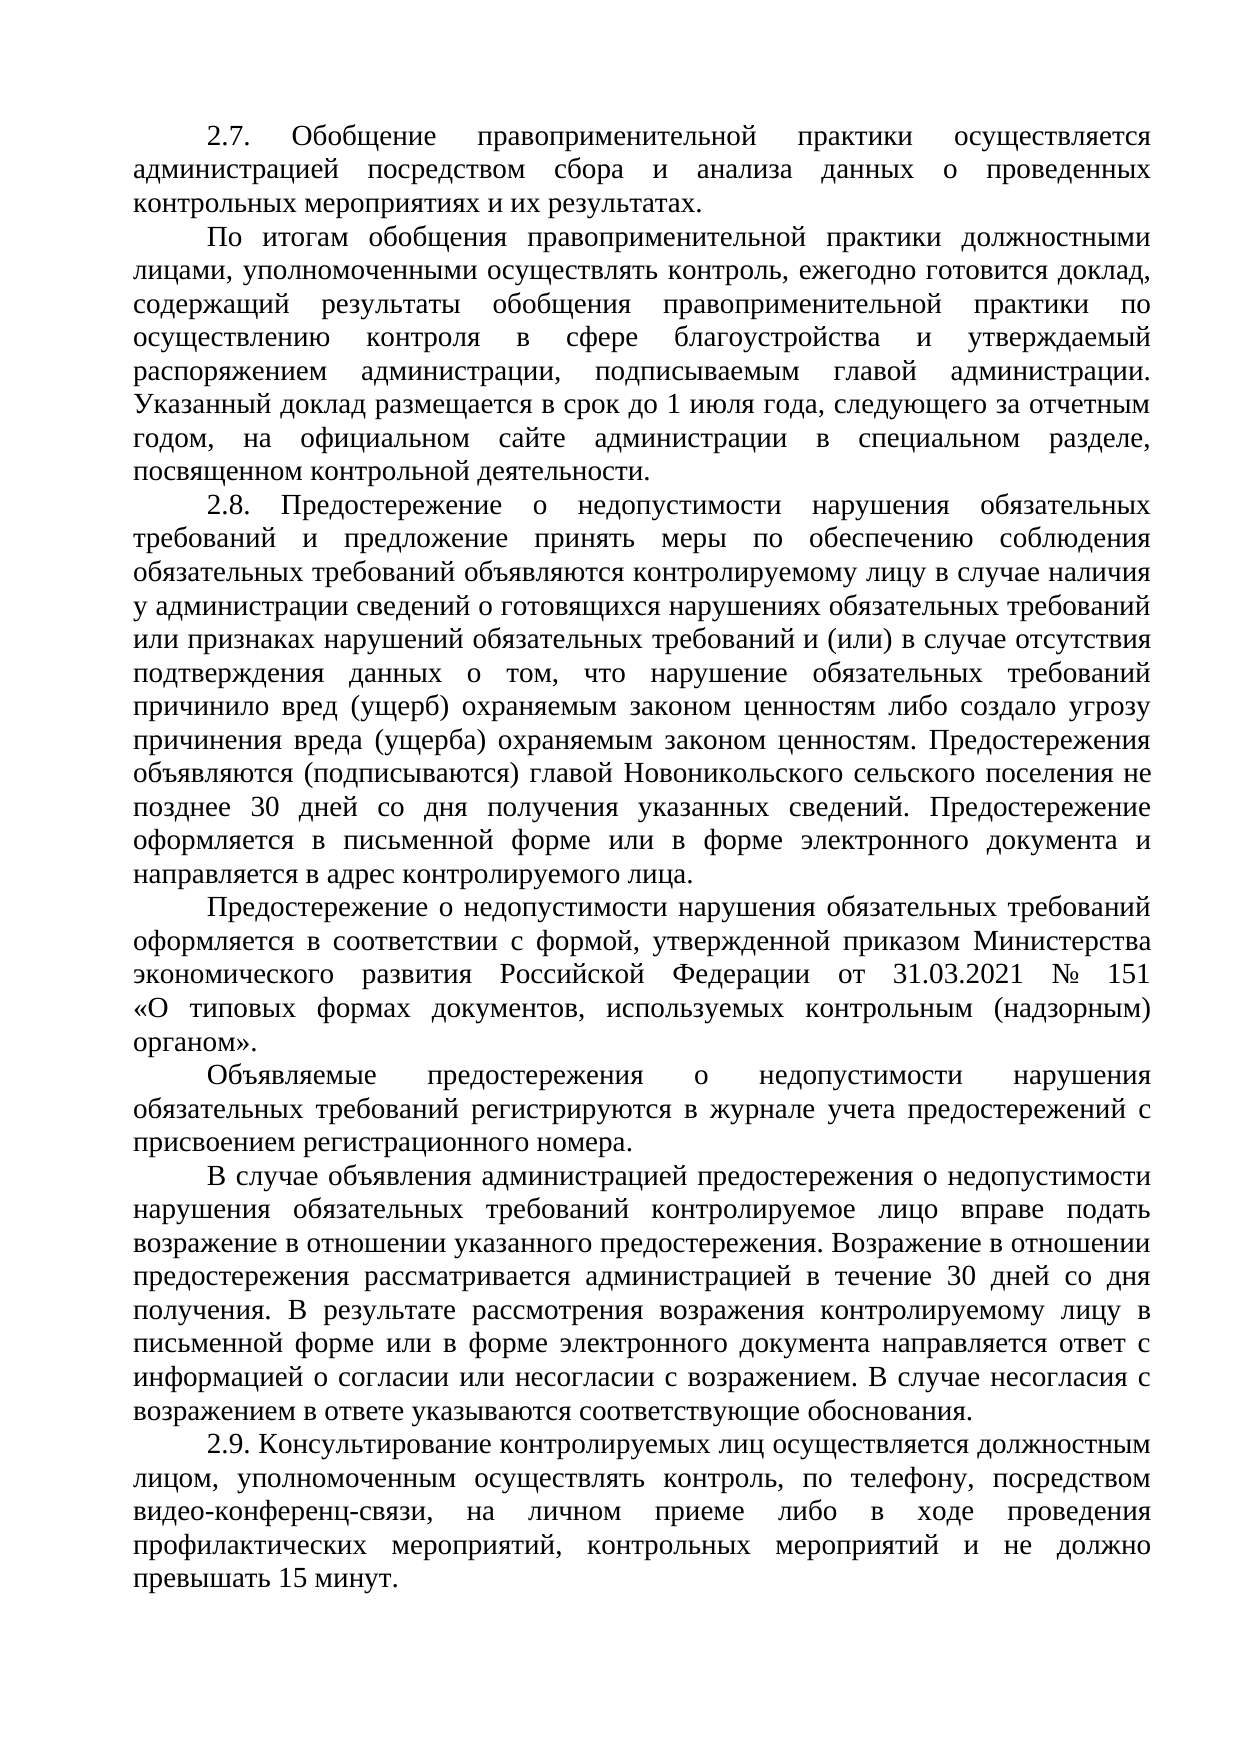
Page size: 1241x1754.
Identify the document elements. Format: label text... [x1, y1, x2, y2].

text 2.7. Обобщение правоприменительной практики осуществляется администрацией посредством сбора и анализа данных о проведенных контрольных мероприятиях и их результатах. [133, 118, 1152, 219]
text Объявляемые предостережения о недопустимости нарушения обязательных требований регистрируются в журнале учета предостережений с присвоением регистрационного номера. [133, 1057, 1152, 1158]
text По итогам обобщения правоприменительной практики должностными лицами, уполномоченными осуществлять контроль, ежегодно готовится доклад, содержащий результаты обобщения правоприменительной практики по осуществлению контроля в сфере благоустройства и утверждаемый распоряжением администрации, подписываемым главой администрации. Указанный доклад размещается в срок до 1 июля года, следующего за отчетным годом, на официальном сайте администрации в специальном разделе, посвященном контрольной деятельности. [133, 219, 1152, 487]
text 2.8. Предостережение о недопустимости нарушения обязательных требований и предложение принять меры по обеспечению соблюдения обязательных требований объявляются контролируемому лицу в случае наличия у администрации сведений о готовящихся нарушениях обязательных требований или признаках нарушений обязательных требований и (или) в случае отсутствия подтверждения данных о том, что нарушение обязательных требований причинило вред (ущерб) охраняемым законом ценностям либо создало угрозу причинения вреда (ущерба) охраняемым законом ценностям. Предостережения объявляются (подписываются) главой Новоникольского сельского поселения не позднее 30 дней со дня получения указанных сведений. Предостережение оформляется в письменной форме или в форме электронного документа и направляется в адрес контролируемого лица. [133, 487, 1152, 889]
text В случае объявления администрацией предостережения о недопустимости нарушения обязательных требований контролируемое лицо вправе подать возражение в отношении указанного предостережения. Возражение в отношении предостережения рассматривается администрацией в течение 30 дней со дня получения. В результате рассмотрения возражения контролируемому лицу в письменной форме или в форме электронного документа направляется ответ с информацией о согласии или несогласии с возражением. В случае несогласия с возражением в ответе указываются соответствующие обоснования. [133, 1158, 1152, 1426]
text Предостережение о недопустимости нарушения обязательных требований оформляется в соответствии с формой, утвержденной приказом Министерства экономического развития Российской Федерации от 31.03.2021 № 151 «О типовых формах документов, используемых контрольным (надзорным) органом». [133, 889, 1152, 1057]
text 2.9. Консультирование контролируемых лиц осуществляется должностным лицом, уполномоченным осуществлять контроль, по телефону, посредством видео-конференц-связи, на личном приеме либо в ходе проведения профилактических мероприятий, контрольных мероприятий и не должно превышать 15 минут. [133, 1426, 1152, 1594]
